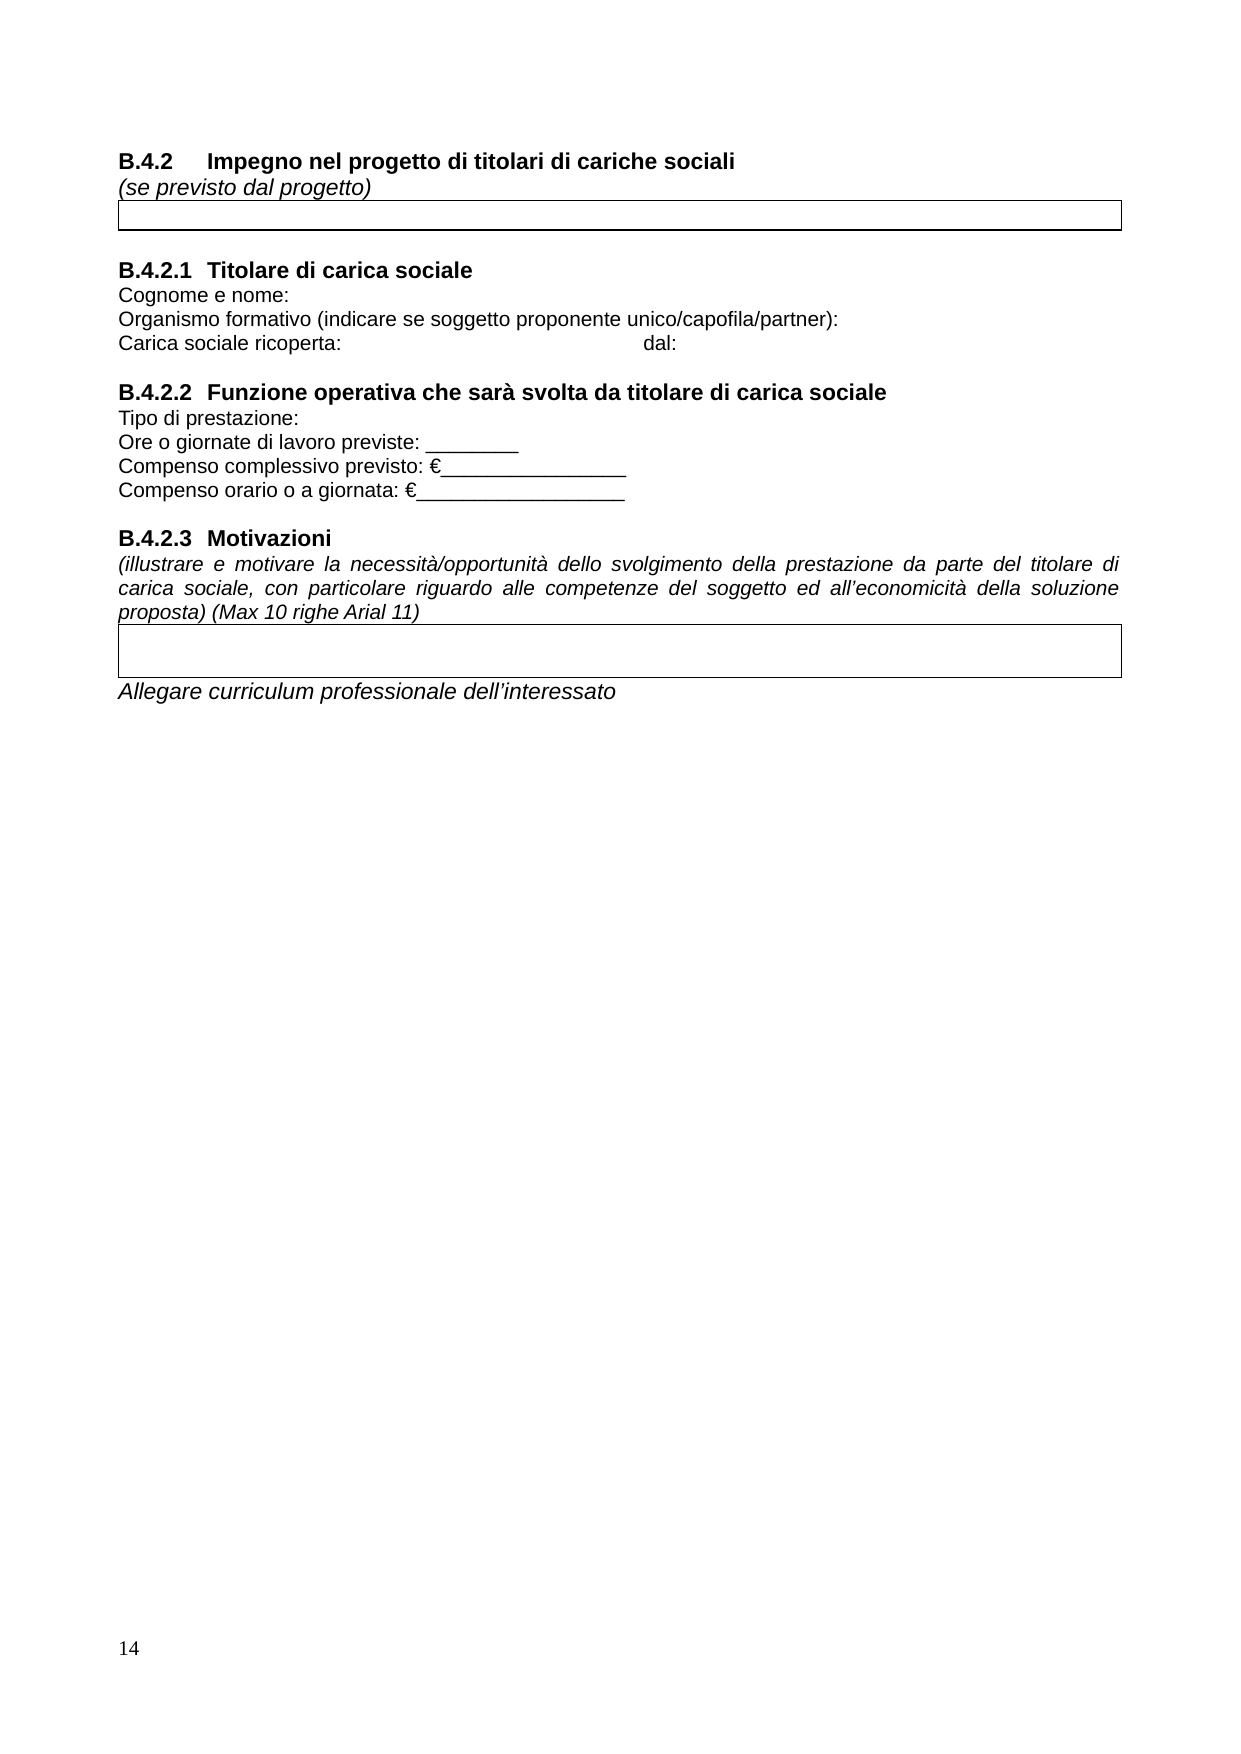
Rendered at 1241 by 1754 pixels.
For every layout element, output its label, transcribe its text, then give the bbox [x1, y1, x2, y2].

text Carica sociale ricoperta: dal: [118, 331, 1122, 355]
text B.4.2.1 Titolare di carica sociale [118, 257, 1122, 283]
text B.4.2.2 Funzione operativa che sarà svolta da titolare di carica sociale [118, 379, 1122, 406]
text (illustrare e motivare la necessità/opportunità dello svolgimento della prestazione da parte del titolare di carica sociale, con particolare riguardo alle competenze del soggetto ed all’economicità della soluzione proposta) (Max 10 righe Arial 11) [118, 552, 1122, 623]
text Compenso complessivo previsto: €________________ [118, 453, 1122, 477]
text Cognome e nome: [118, 283, 1122, 307]
text B.4.2 Impegno nel progetto di titolari di cariche sociali [118, 148, 1122, 174]
text Tipo di prestazione: [118, 406, 1122, 429]
text Allegare curriculum professionale dell’interessato [118, 678, 1122, 704]
text (se previsto dal progetto) [118, 174, 1122, 200]
text B.4.2.3 Motivazioni [118, 525, 1122, 552]
text Ore o giornate di lavoro previste: ________ [118, 429, 1122, 453]
text Organismo formativo (indicare se soggetto proponente unico/capofila/partner): [118, 307, 1122, 331]
text Compenso orario o a giornata: €__________________ [118, 477, 1122, 501]
